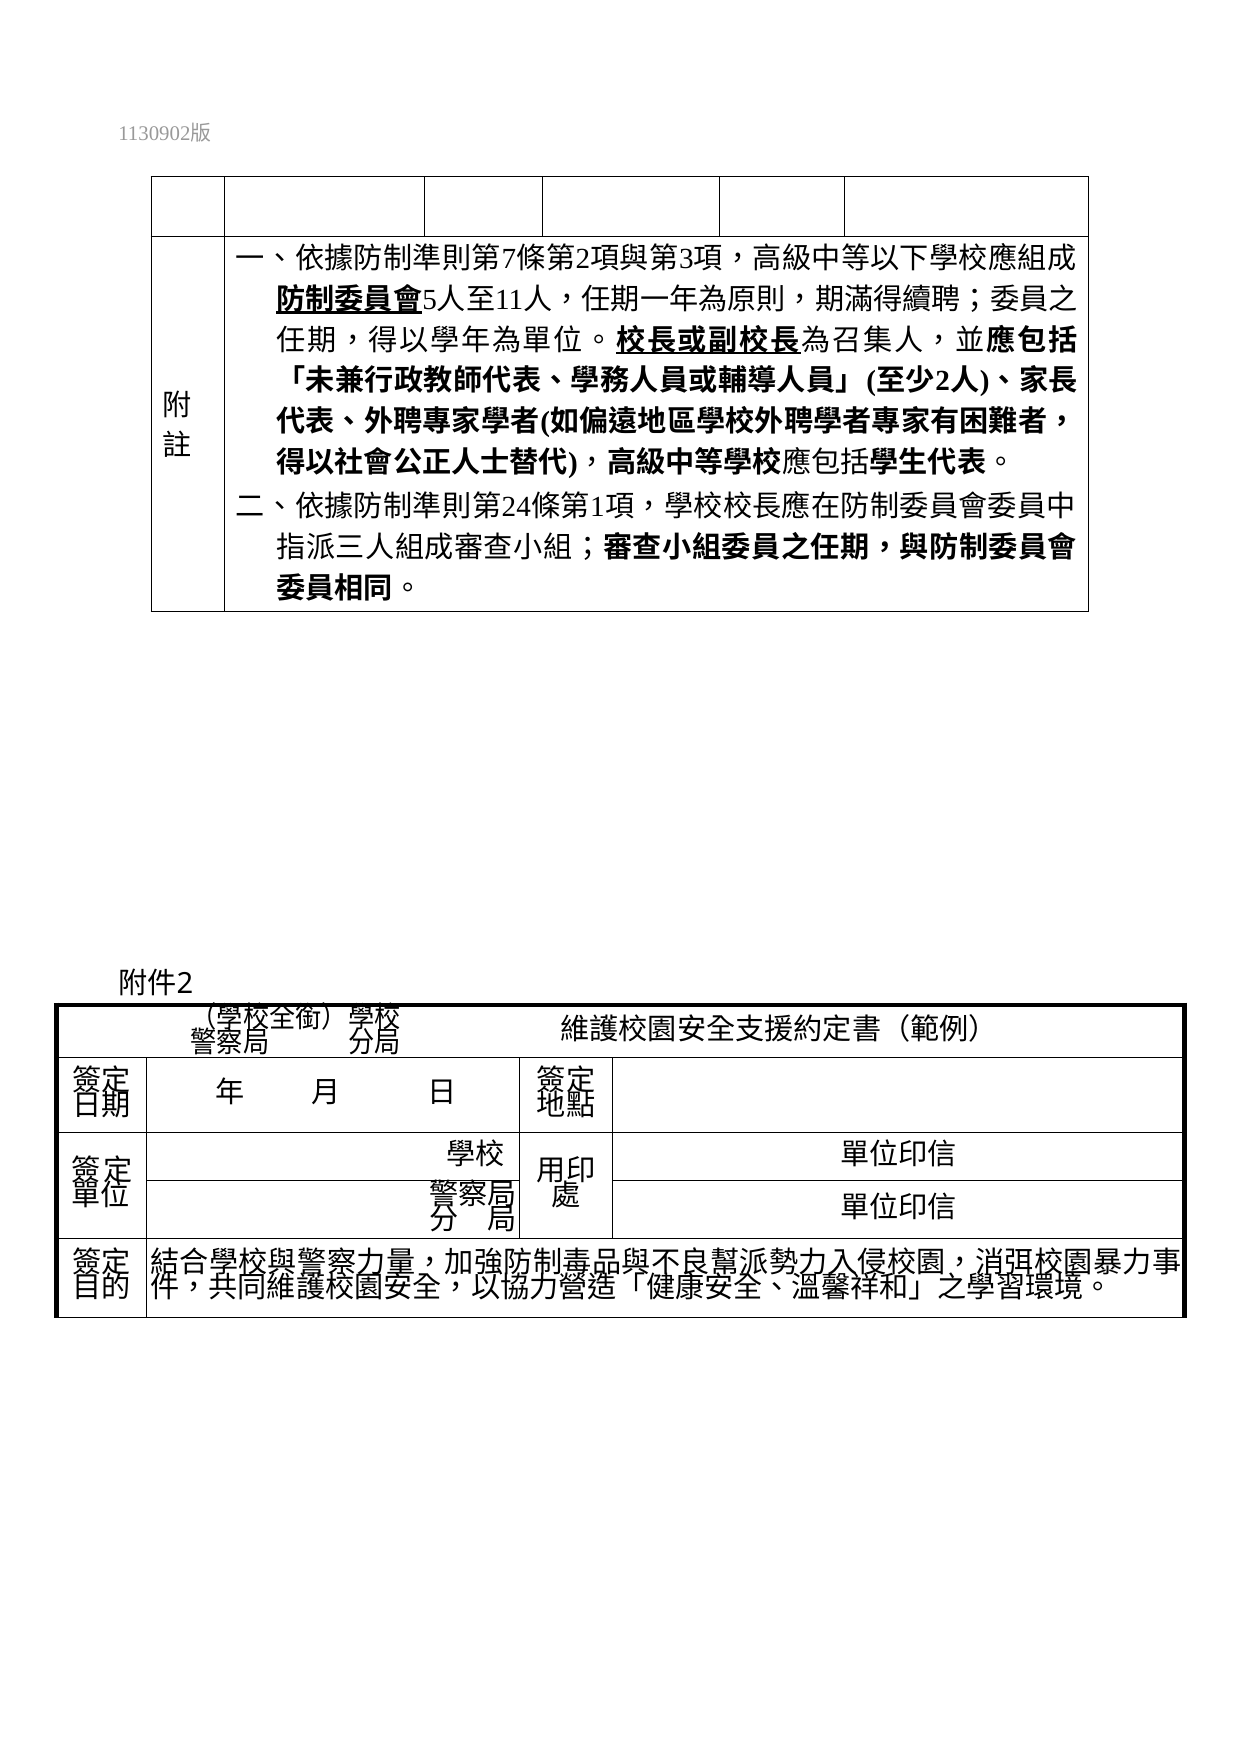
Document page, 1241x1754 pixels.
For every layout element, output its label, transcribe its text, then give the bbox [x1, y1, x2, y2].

table_cell [845, 177, 1088, 236]
table_cell [152, 177, 224, 236]
table_cell 簽定 地點 [520, 1058, 612, 1132]
table_header 維護校園安全支援約定書（範例） [557, 1007, 1182, 1057]
table_cell 結合學校與警察力量，加強防制毒品與不良幫派勢力入侵校園，消弭校園暴力事件，共同維護校園安全，以協力營造「健康安全、溫馨祥和」之學習環境。 [147, 1239, 1182, 1317]
table_cell 單位印信 [613, 1181, 1182, 1238]
table_cell 學校 [147, 1133, 519, 1180]
table_cell [720, 177, 844, 236]
table_cell [225, 177, 424, 236]
table_cell 單位印信 [613, 1133, 1182, 1180]
table_cell [613, 1058, 1182, 1132]
table_cell 警察局 分 局 [147, 1181, 519, 1238]
table_cell 簽定單位 [59, 1133, 146, 1238]
table_cell 簽定目的 [59, 1239, 146, 1317]
table_header （學校全銜）學校 警察局 分局 [59, 1007, 557, 1057]
table_cell 年 月 日 [147, 1058, 519, 1132]
table_cell 用印處 [520, 1133, 612, 1238]
table_cell 附 註 [152, 237, 224, 611]
table_cell 依據防制準則第7條第2項與第3項，高級中等以下學校應組成防制委員會5人至11人，任期一年為原則，期滿得續聘；委員之任期，得以學年為單位。校長或副校長為召集人，並應包括「未兼行政教師代表、學務人員或輔導人員」(至少2人)、家長代表、外聘專家學者(如偏遠地區學校外聘學者專家有困難者，得以社會公正人士替代)，高級中等學校應包括學生代表。 依據防制準則第24條第1項，學校校長應在防制委員會委員中指派三人組成審查小組；審查小組委員之任期，與防制委員會委員相同。 [225, 237, 1088, 611]
table_cell [543, 177, 719, 236]
text 附件2 [118, 963, 1122, 1002]
table_cell 簽定日期 [59, 1058, 146, 1132]
table_cell [425, 177, 542, 236]
